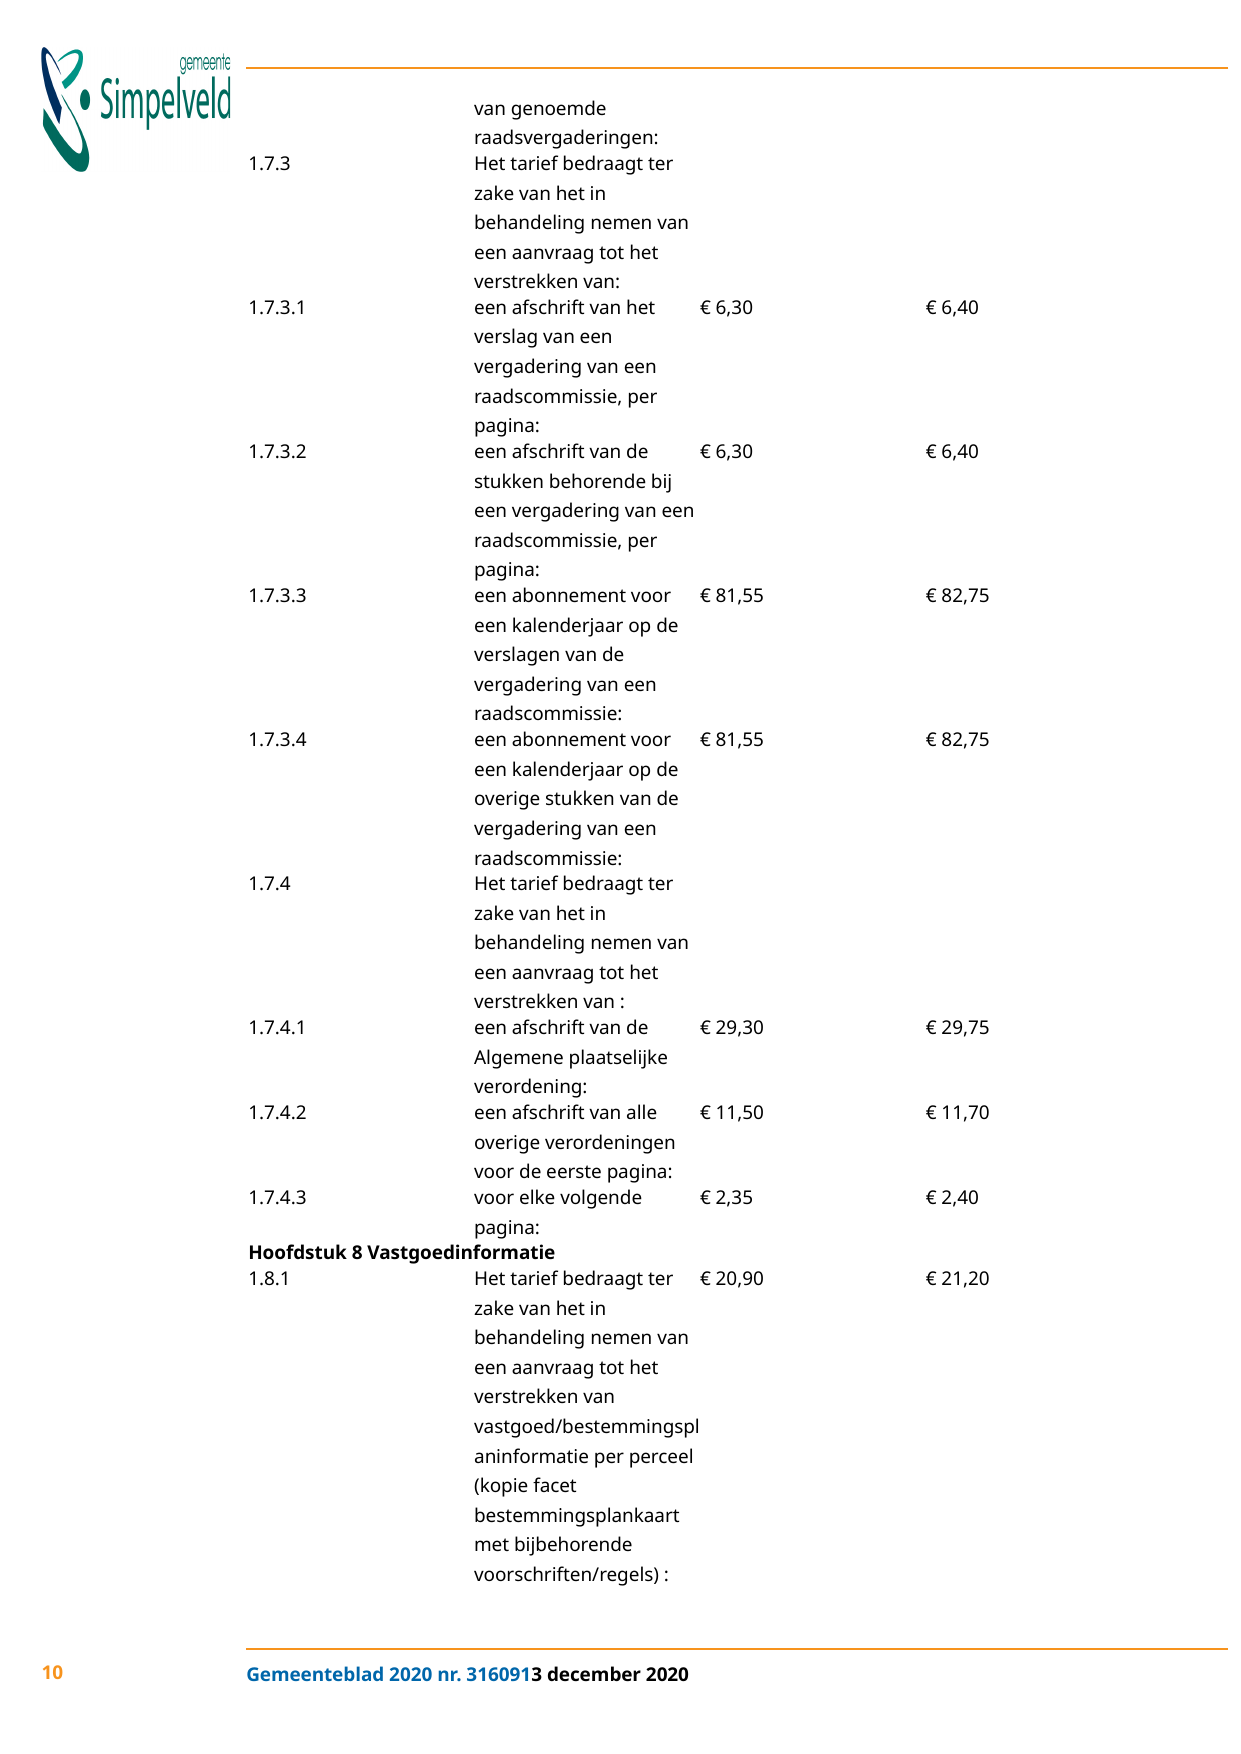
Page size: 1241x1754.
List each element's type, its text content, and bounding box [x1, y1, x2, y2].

table_cell € 11,50 [700, 1099, 926, 1184]
table_cell 1.7.3 [248, 150, 474, 294]
table_cell 1.7.4 [248, 870, 474, 1014]
table_cell € 20,90 [700, 1265, 926, 1587]
table_cell van genoemde raadsvergaderingen: [474, 95, 700, 150]
table_cell 1.7.3.4 [248, 726, 474, 870]
table_cell Het tarief bedraagt ter zake van het in behandeling nemen van een aanvraag tot het verstrekken van vastgoed/bestemmingsplaninformatie per perceel (kopie facet bestemmingsplankaart met bijbehorende voorschriften/regels) : [474, 1265, 700, 1587]
table_cell € 2,35 [700, 1184, 926, 1239]
table_cell 1.8.1 [248, 1265, 474, 1587]
table_cell [926, 95, 1152, 150]
table_cell € 6,30 [700, 438, 926, 582]
table_cell een afschrift van het verslag van een vergadering van een raadscommissie, per pagina: [474, 294, 700, 438]
table_cell Het tarief bedraagt ter zake van het in behandeling nemen van een aanvraag tot het verstrekken van : [474, 870, 700, 1014]
table_cell € 6,30 [700, 294, 926, 438]
table_cell 1.7.4.2 [248, 1099, 474, 1184]
table_cell € 81,55 [700, 726, 926, 870]
table_cell € 82,75 [926, 582, 1152, 726]
table_cell 1.7.3.1 [248, 294, 474, 438]
table_cell 1.7.3.2 [248, 438, 474, 582]
table_cell € 21,20 [926, 1265, 1152, 1587]
table_cell [700, 95, 926, 150]
table_cell [926, 1240, 1152, 1265]
table_cell € 82,75 [926, 726, 1152, 870]
picture [41, 47, 231, 172]
table_cell [700, 870, 926, 1014]
table_cell [248, 95, 474, 150]
table_cell € 81,55 [700, 582, 926, 726]
table_cell een abonnement voor een kalenderjaar op de overige stukken van de vergadering van een raadscommissie: [474, 726, 700, 870]
table_cell 1.7.4.1 [248, 1015, 474, 1099]
table_cell [700, 150, 926, 294]
table_cell 1.7.3.3 [248, 582, 474, 726]
table_cell € 6,40 [926, 438, 1152, 582]
table_cell € 6,40 [926, 294, 1152, 438]
table_cell [926, 150, 1152, 294]
table_cell [926, 870, 1152, 1014]
table_cell € 29,30 [700, 1015, 926, 1099]
table_cell een afschrift van alle overige verordeningen voor de eerste pagina: [474, 1099, 700, 1184]
table_cell Hoofdstuk 8 Vastgoedinformatie [248, 1240, 700, 1265]
table_cell een abonnement voor een kalenderjaar op de verslagen van de vergadering van een raadscommissie: [474, 582, 700, 726]
table_cell € 11,70 [926, 1099, 1152, 1184]
table_cell 1.7.4.3 [248, 1184, 474, 1239]
table_cell € 29,75 [926, 1015, 1152, 1099]
table_cell € 2,40 [926, 1184, 1152, 1239]
table_cell [700, 1240, 926, 1265]
table_cell een afschrift van de stukken behorende bij een vergadering van een raadscommissie, per pagina: [474, 438, 700, 582]
table_cell Het tarief bedraagt ter zake van het in behandeling nemen van een aanvraag tot het verstrekken van: [474, 150, 700, 294]
table_cell een afschrift van de Algemene plaatselijke verordening: [474, 1015, 700, 1099]
table_cell voor elke volgende pagina: [474, 1184, 700, 1239]
